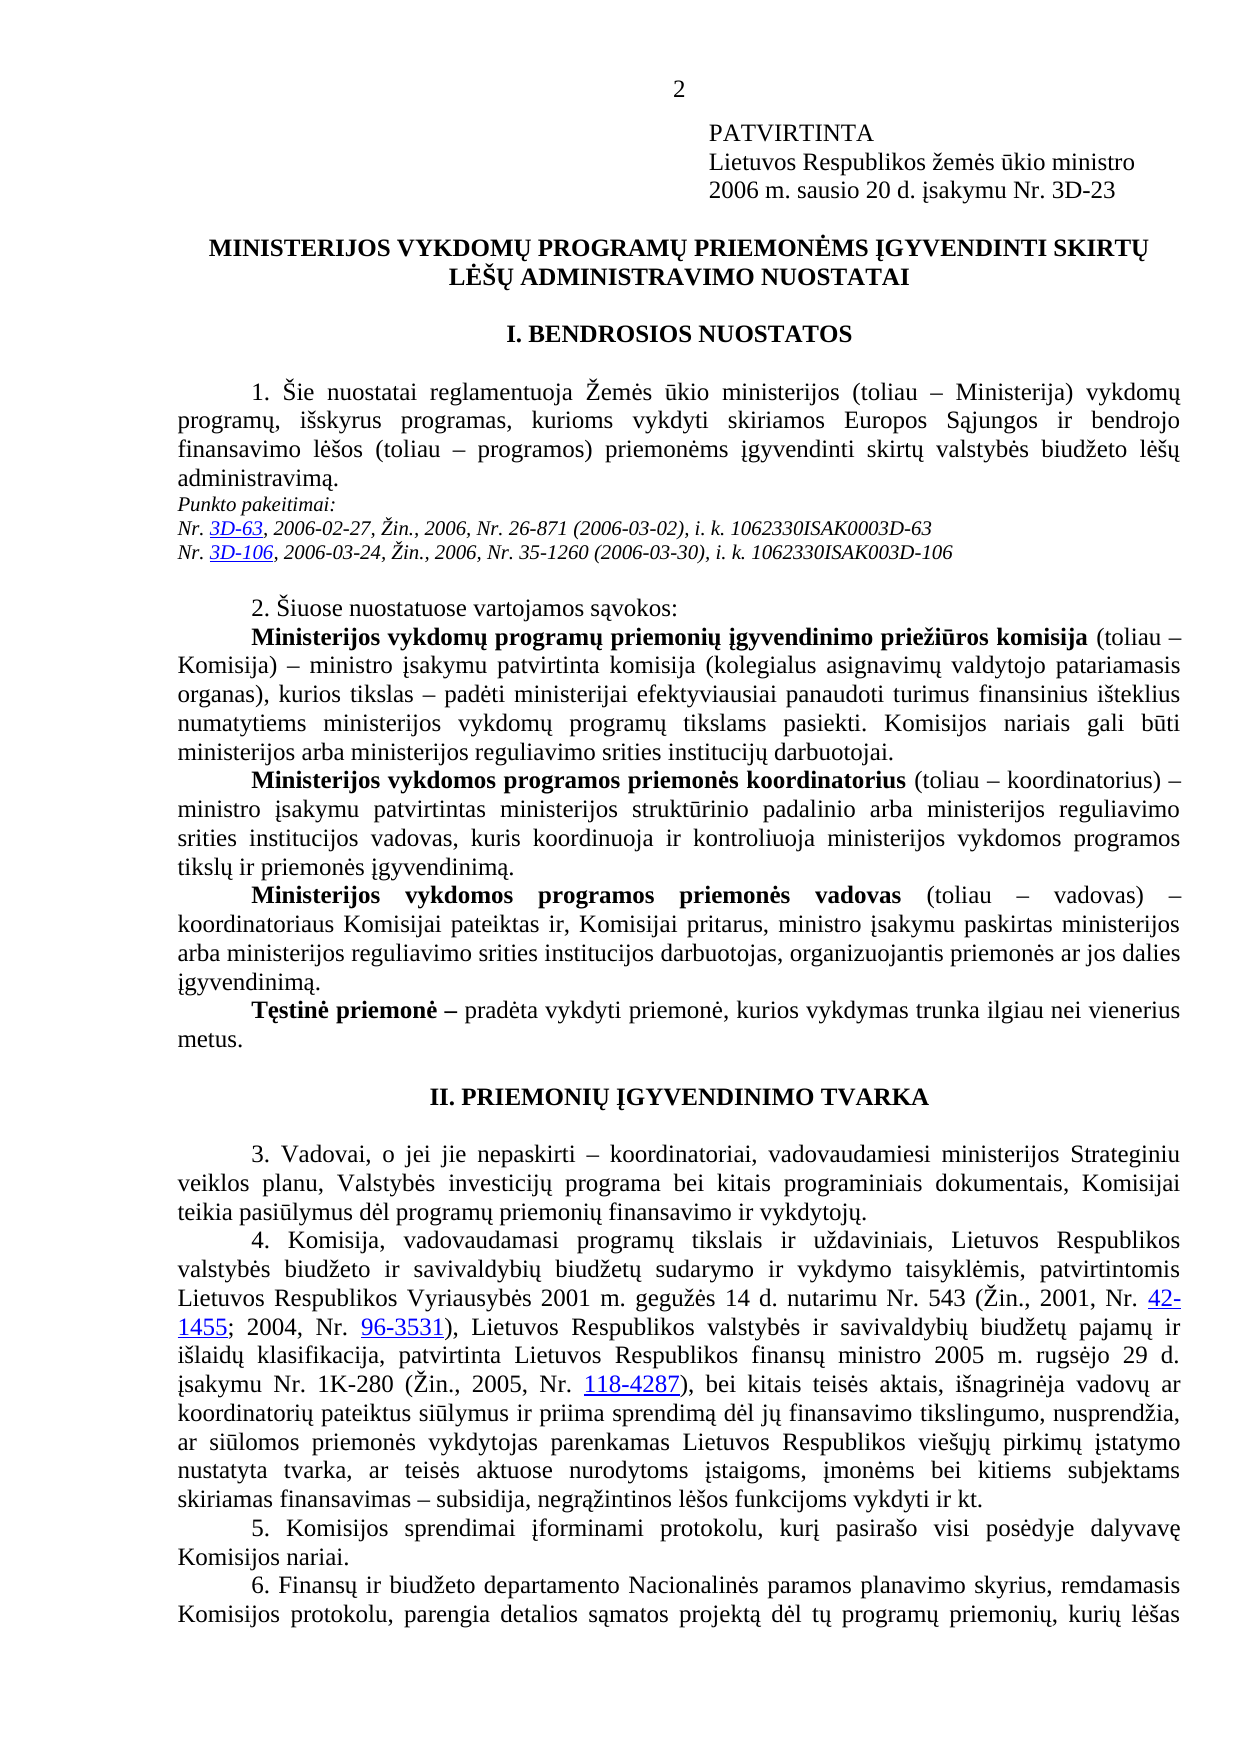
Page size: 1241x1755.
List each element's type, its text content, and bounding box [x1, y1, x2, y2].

text 6. Finansų ir biudžeto departamento Nacionalinės paramos planavimo skyrius, remdamasis Komisijos protokolu, parengia detalios sąmatos projektą dėl tų programų priemonių, kurių lėšas [177, 1570, 1181, 1628]
text II. PRIEMONIŲ ĮGYVENDINIMO TVARKA [177, 1082, 1181, 1110]
text Ministerijos vykdomos programos priemonės vadovas (toliau – vadovas) – koordinatoriaus Komisijai pateiktas ir, Komisijai pritarus, ministro įsakymu paskirtas ministerijos arba ministerijos reguliavimo srities institucijos darbuotojas, organizuojantis priemonės ar jos dalies įgyvendinimą. [177, 880, 1181, 995]
text MINISTERIJOS VYKDOMŲ PROGRAMŲ PRIEMONĖMS ĮGYVENDINTI SKIRTŲ LĖŠŲ ADMINISTRAVIMO NUOSTATAI [177, 233, 1181, 291]
text 1. Šie nuostatai reglamentuoja Žemės ūkio ministerijos (toliau – Ministerija) vykdomų programų, išskyrus programas, kurioms vykdyti skiriamos Europos Sąjungos ir bendrojo finansavimo lėšos (toliau – programos) priemonėms įgyvendinti skirtų valstybės biudžeto lėšų administravimą. [177, 377, 1181, 492]
text Ministerijos vykdomos programos priemonės koordinatorius (toliau – koordinatorius) – ministro įsakymu patvirtintas ministerijos struktūrinio padalinio arba ministerijos reguliavimo srities institucijos vadovas, kuris koordinuoja ir kontroliuoja ministerijos vykdomos programos tikslų ir priemonės įgyvendinimą. [177, 765, 1181, 880]
text 2006 m. sausio 20 d. įsakymu Nr. 3D-23 [177, 176, 1181, 204]
text Nr. 3D-63, 2006-02-27, Žin., 2006, Nr. 26-871 (2006-03-02), i. k. 1062330ISAK0003D-63 [177, 516, 1181, 540]
text 2. Šiuose nuostatuose vartojamos sąvokos: [177, 593, 1181, 622]
text Nr. 3D-106, 2006-03-24, Žin., 2006, Nr. 35-1260 (2006-03-30), i. k. 1062330ISAK003D-106 [177, 540, 1181, 564]
text Punkto pakeitimai: [177, 492, 1181, 516]
text 3. Vadovai, o jei jie nepaskirti – koordinatoriai, vadovaudamiesi ministerijos Strateginiu veiklos planu, Valstybės investicijų programa bei kitais programiniais dokumentais, Komisijai teikia pasiūlymus dėl programų priemonių finansavimo ir vykdytojų. [177, 1139, 1181, 1225]
text 4. Komisija, vadovaudamasi programų tikslais ir uždaviniais, Lietuvos Respublikos valstybės biudžeto ir savivaldybių biudžetų sudarymo ir vykdymo taisyklėmis, patvirtintomis Lietuvos Respublikos Vyriausybės 2001 m. gegužės 14 d. nutarimu Nr. 543 (Žin., 2001, Nr. 42-1455; 2004, Nr. 96-3531), Lietuvos Respublikos valstybės ir savivaldybių biudžetų pajamų ir išlaidų klasifikacija, patvirtinta Lietuvos Respublikos finansų ministro 2005 m. rugsėjo 29 d. įsakymu Nr. 1K-280 (Žin., 2005, Nr. 118-4287), bei kitais teisės aktais, išnagrinėja vadovų ar koordinatorių pateiktus siūlymus ir priima sprendimą dėl jų finansavimo tikslingumo, nusprendžia, ar siūlomos priemonės vykdytojas parenkamas Lietuvos Respublikos viešųjų pirkimų įstatymo nustatyta tvarka, ar teisės aktuose nurodytoms įstaigoms, įmonėms bei kitiems subjektams skiriamas finansavimas – subsidija, negrąžintinos lėšos funkcijoms vykdyti ir kt. [177, 1225, 1181, 1513]
text I. BENDROSIOS NUOSTATOS [177, 319, 1181, 348]
text Lietuvos Respublikos žemės ūkio ministro [177, 147, 1181, 176]
text PATVIRTINTA [709, 118, 1181, 147]
text Ministerijos vykdomų programų priemonių įgyvendinimo priežiūros komisija (toliau – Komisija) – ministro įsakymu patvirtinta komisija (kolegialus asignavimų valdytojo patariamasis organas), kurios tikslas – padėti ministerijai efektyviausiai panaudoti turimus finansinius išteklius numatytiems ministerijos vykdomų programų tikslams pasiekti. Komisijos nariais gali būti ministerijos arba ministerijos reguliavimo srities institucijų darbuotojai. [177, 622, 1181, 765]
text 5. Komisijos sprendimai įforminami protokolu, kurį pasirašo visi posėdyje dalyvavę Komisijos nariai. [177, 1513, 1181, 1570]
text Tęstinė priemonė – pradėta vykdyti priemonė, kurios vykdymas trunka ilgiau nei vienerius metus. [177, 995, 1181, 1053]
